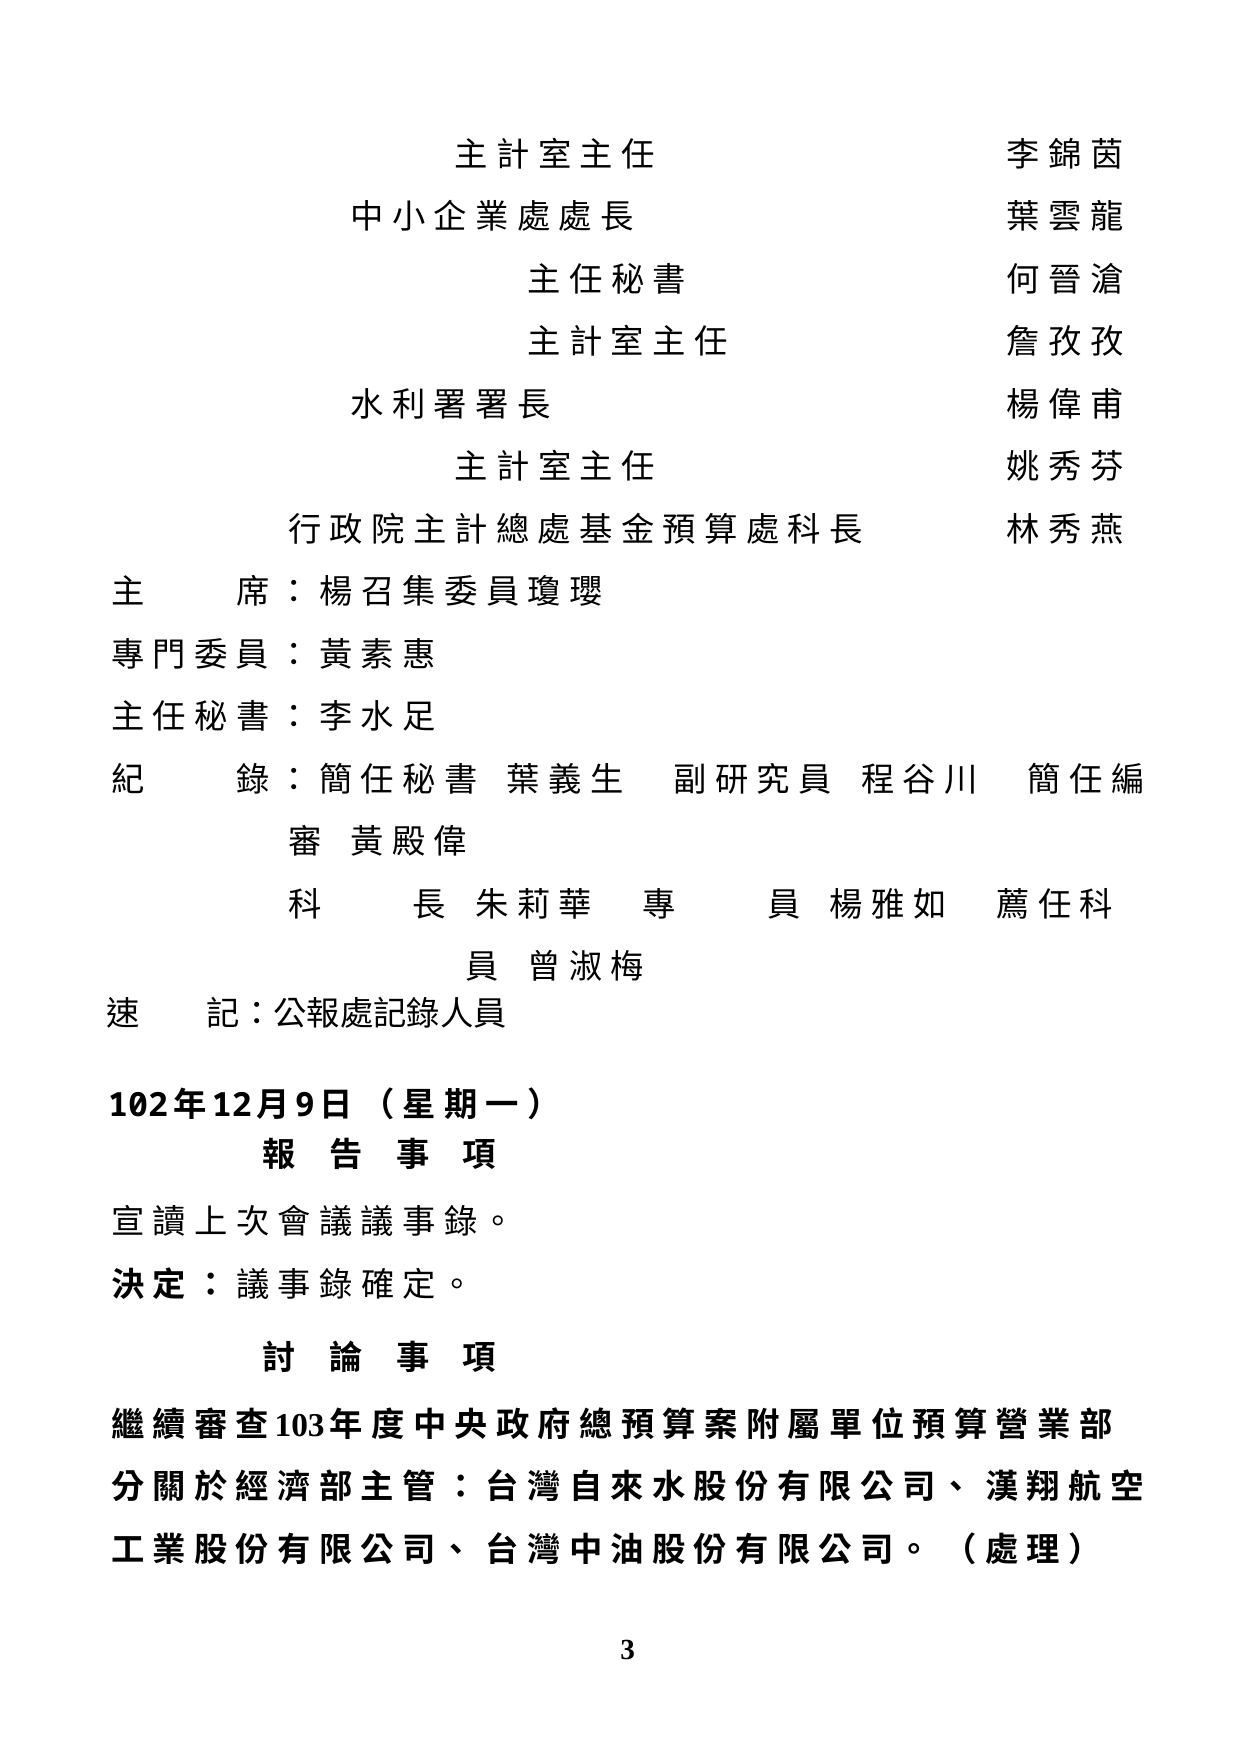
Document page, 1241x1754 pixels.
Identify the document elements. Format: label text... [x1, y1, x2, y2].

text 主 席：楊召集委員瓊瓔 [107, 548, 1148, 610]
text 報 告 事 項 [107, 1123, 1148, 1177]
text 科 長 朱莉華 專 員 楊雅如 薦任科員 曾淑梅 [280, 860, 1148, 985]
text 主任秘書：李水足 [107, 673, 1119, 735]
text 中小企業處處長 葉雲龍 [344, 173, 1148, 235]
text 討 論 事 項 [107, 1328, 1148, 1380]
text 專門委員：黃素惠 [107, 610, 1148, 673]
text 主計室主任 詹孜孜 [517, 298, 1148, 360]
text 速 記：公報處記錄人員 [107, 985, 1148, 1035]
text 102年12月9日（星期一） [107, 1061, 1148, 1123]
text 水利署署長 楊偉甫 [344, 360, 1148, 423]
text 主計室主任 姚秀芬 [447, 423, 1148, 485]
text 行政院主計總處基金預算處科長 林秀燕 [274, 485, 1178, 548]
text 宣讀上次會議議事錄。 [107, 1177, 1148, 1240]
text 主任秘書 何晉滄 [517, 235, 1148, 298]
text 繼續審查103年度中央政府總預算案附屬單位預算營業部分關於經濟部主管：台灣自來水股份有限公司、漢翔航空工業股份有限公司、台灣中油股份有限公司。（處理） [107, 1380, 1148, 1567]
text 主計室主任 李錦茵 [447, 110, 1148, 173]
text 決定：議事錄確定。 [107, 1240, 1148, 1302]
text 紀 錄：簡任秘書 葉義生 副研究員 程谷川 簡任編審 黃殿偉 [107, 735, 1163, 860]
